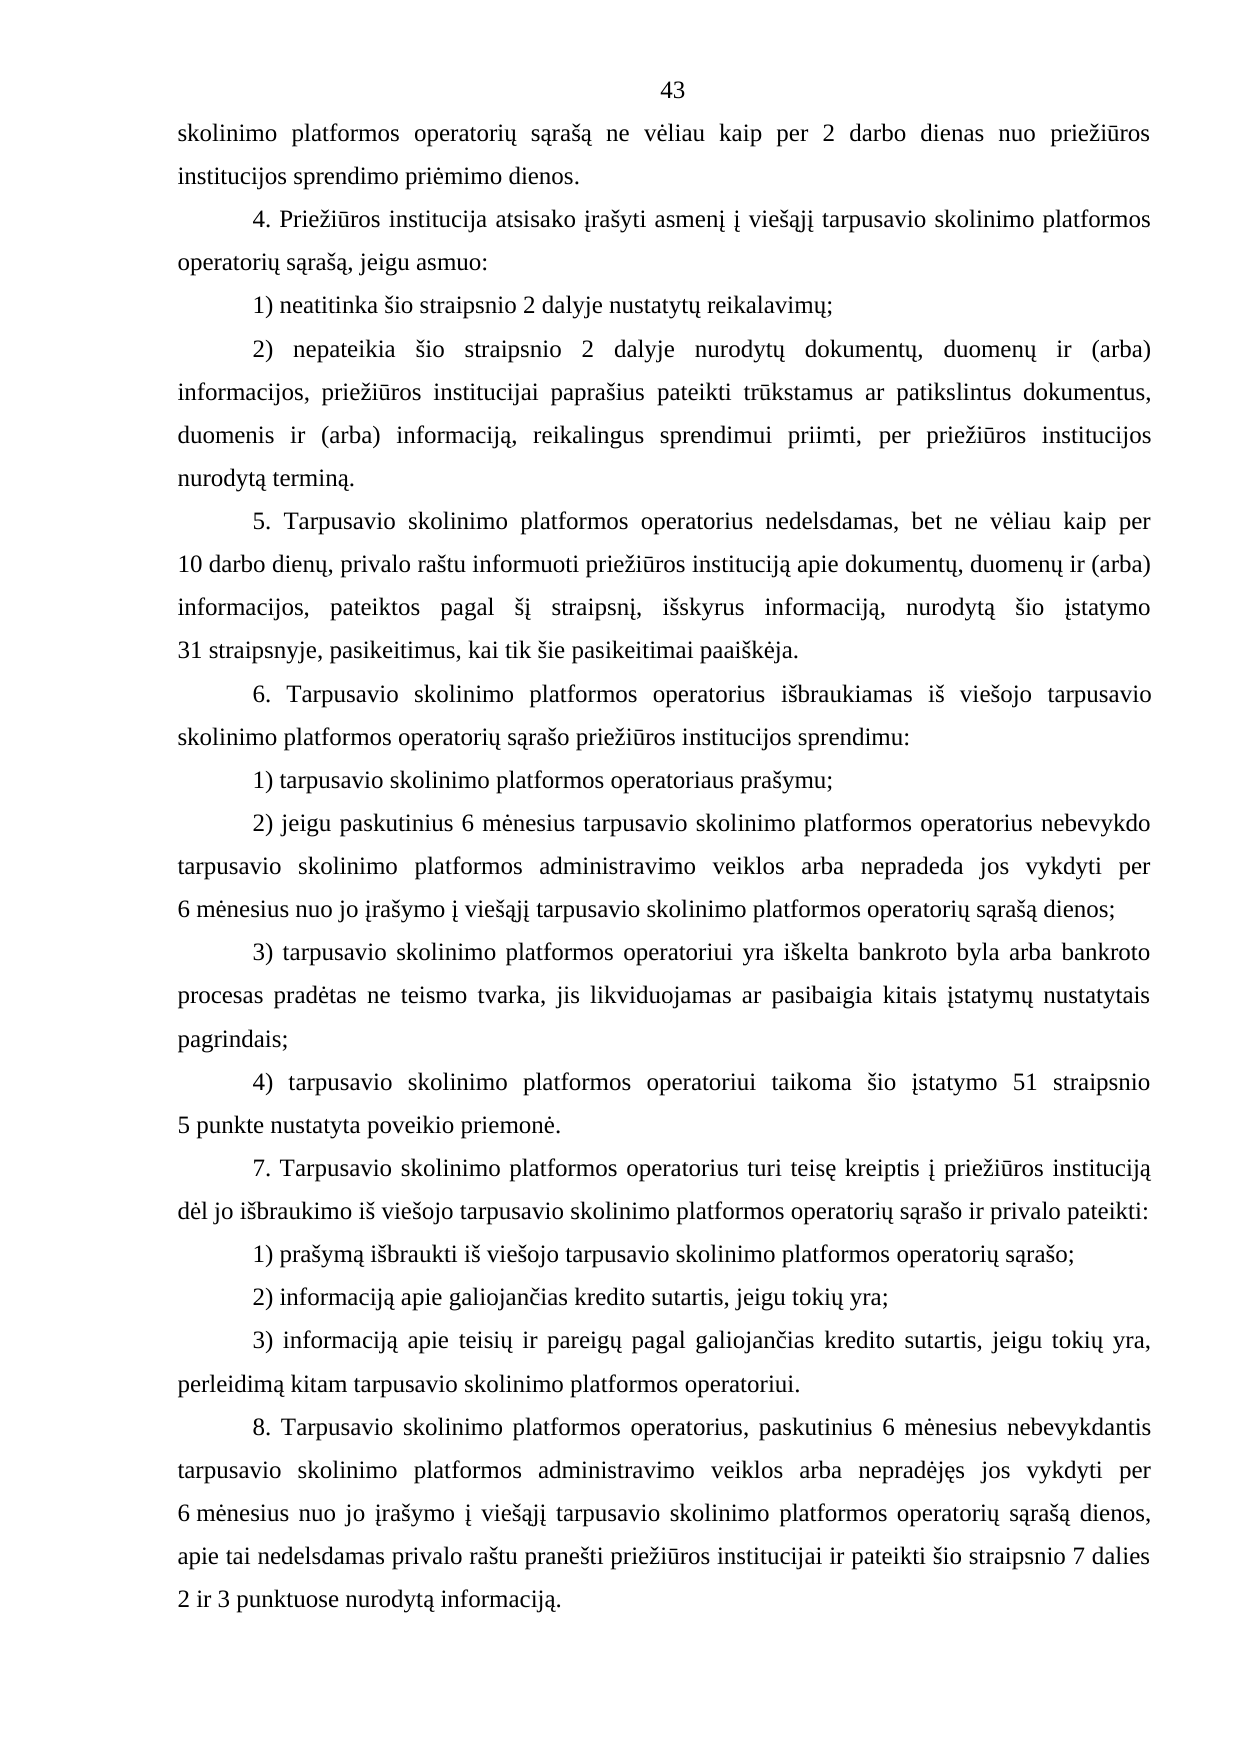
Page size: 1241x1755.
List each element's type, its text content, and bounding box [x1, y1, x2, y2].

text 3) tarpusavio skolinimo platformos operatoriui yra iškelta bankroto byla arba bankroto procesas pradėtas ne teismo tvarka, jis likviduojamas ar pasibaigia kitais įstatymų nustatytais pagrindais; [177, 937, 1152, 1052]
text 8. Tarpusavio skolinimo platformos operatorius, paskutinius 6 mėnesius nebevykdantis tarpusavio skolinimo platformos administravimo veiklos arba nepradėjęs jos vykdyti per 6 mėnesius nuo jo įrašymo į viešąjį tarpusavio skolinimo platformos operatorių sąrašą dienos, apie tai nedelsdamas privalo raštu pranešti priežiūros institucijai ir pateikti šio straipsnio 7 dalies 2 ir 3 punktuose nurodytą informaciją. [177, 1412, 1152, 1613]
text 7. Tarpusavio skolinimo platformos operatorius turi teisę kreiptis į priežiūros instituciją dėl jo išbraukimo iš viešojo tarpusavio skolinimo platformos operatorių sąrašo ir privalo pateikti: [177, 1153, 1152, 1225]
text 2) nepateikia šio straipsnio 2 dalyje nurodytų dokumentų, duomenų ir (arba) informacijos, priežiūros institucijai paprašius pateikti trūkstamus ar patikslintus dokumentus, duomenis ir (arba) informaciją, reikalingus sprendimui priimti, per priežiūros institucijos nurodytą terminą. [177, 334, 1152, 492]
text 1) tarpusavio skolinimo platformos operatoriaus prašymu; [177, 765, 1152, 794]
text 1) prašymą išbraukti iš viešojo tarpusavio skolinimo platformos operatorių sąrašo; [177, 1239, 1152, 1268]
text 3) informaciją apie teisių ir pareigų pagal galiojančias kredito sutartis, jeigu tokių yra, perleidimą kitam tarpusavio skolinimo platformos operatoriui. [177, 1326, 1152, 1397]
text 6. Tarpusavio skolinimo platformos operatorius išbraukiamas iš viešojo tarpusavio skolinimo platformos operatorių sąrašo priežiūros institucijos sprendimu: [177, 679, 1152, 751]
text skolinimo platformos operatorių sąrašą ne vėliau kaip per 2 darbo dienas nuo priežiūros institucijos sprendimo priėmimo dienos. [177, 118, 1152, 190]
text 4) tarpusavio skolinimo platformos operatoriui taikoma šio įstatymo 51 straipsnio 5 punkte nustatyta poveikio priemonė. [177, 1067, 1152, 1139]
text 4. Priežiūros institucija atsisako įrašyti asmenį į viešąjį tarpusavio skolinimo platformos operatorių sąrašą, jeigu asmuo: [177, 204, 1152, 276]
text 2) informaciją apie galiojančias kredito sutartis, jeigu tokių yra; [177, 1282, 1152, 1311]
text 2) jeigu paskutinius 6 mėnesius tarpusavio skolinimo platformos operatorius nebevykdo tarpusavio skolinimo platformos administravimo veiklos arba nepradeda jos vykdyti per 6 mėnesius nuo jo įrašymo į viešąjį tarpusavio skolinimo platformos operatorių sąrašą dienos; [177, 808, 1152, 923]
text 1) neatitinka šio straipsnio 2 dalyje nustatytų reikalavimų; [177, 291, 1152, 319]
text 5. Tarpusavio skolinimo platformos operatorius nedelsdamas, bet ne vėliau kaip per 10 darbo dienų, privalo raštu informuoti priežiūros instituciją apie dokumentų, duomenų ir (arba) informacijos, pateiktos pagal šį straipsnį, išskyrus informaciją, nurodytą šio įstatymo 31 straipsnyje, pasikeitimus, kai tik šie pasikeitimai paaiškėja. [177, 506, 1152, 664]
